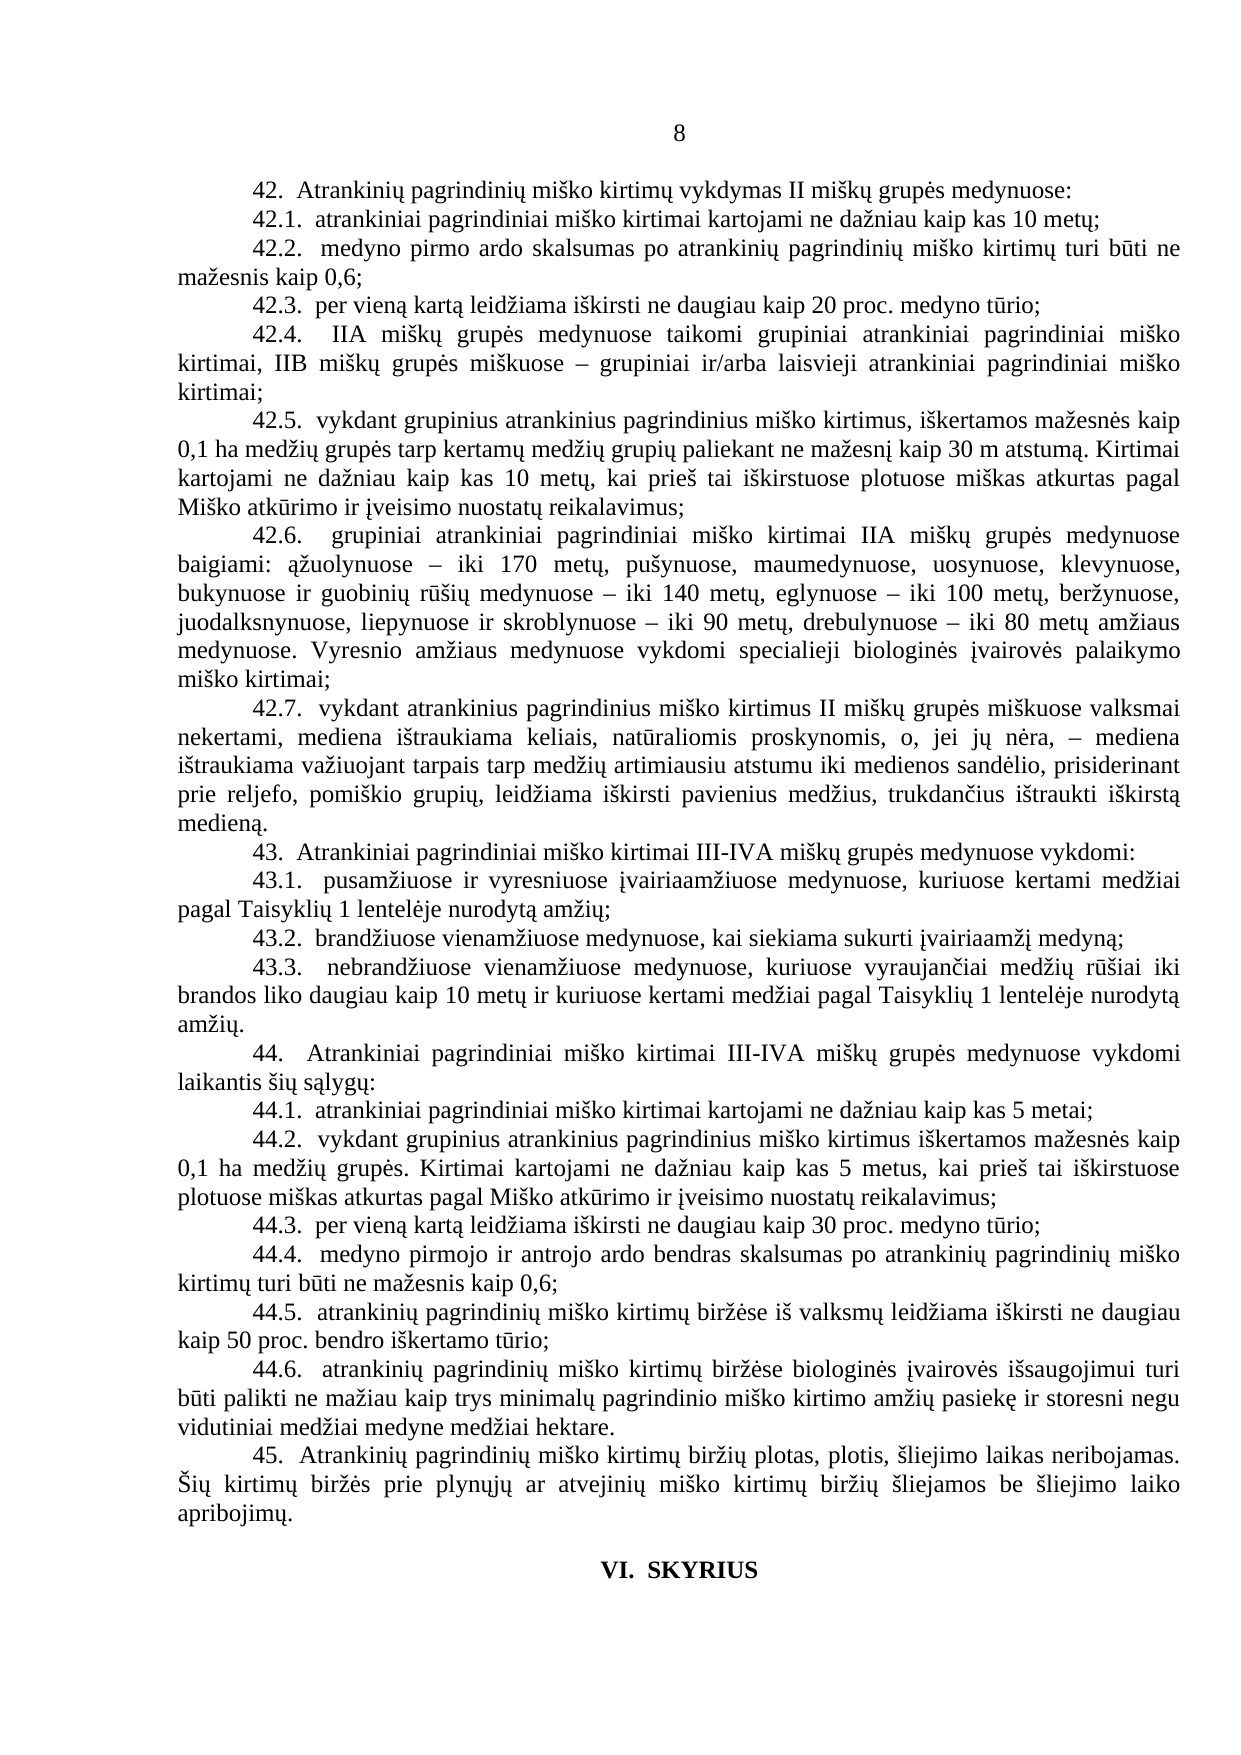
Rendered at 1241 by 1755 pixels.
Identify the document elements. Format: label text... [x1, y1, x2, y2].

text 44.3. per vieną kartą leidžiama iškirsti ne daugiau kaip 30 proc. medyno tūrio; [177, 1211, 1181, 1239]
text 42. Atrankinių pagrindinių miško kirtimų vykdymas II miškų grupės medynuose: [177, 176, 1181, 204]
text 43.1. pusamžiuose ir vyresniuose įvairiaamžiuose medynuose, kuriuose kertami medžiai pagal Taisyklių 1 lentelėje nurodytą amžių; [177, 866, 1181, 923]
text 42.6. grupiniai atrankiniai pagrindiniai miško kirtimai IIA miškų grupės medynuose baigiami: ąžuolynuose – iki 170 metų, pušynuose, maumedynuose, uosynuose, klevynuose, bukynuose ir guobinių rūšių medynuose – iki 140 metų, eglynuose – iki 100 metų, beržynuose, juodalksnynuose, liepynuose ir skroblynuose – iki 90 metų, drebulynuose – iki 80 metų amžiaus medynuose. Vyresnio amžiaus medynuose vykdomi specialieji biologinės įvairovės palaikymo miško kirtimai; [177, 521, 1181, 693]
text 43.2. brandžiuose vienamžiuose medynuose, kai siekiama sukurti įvairiaamžį medyną; [177, 923, 1181, 952]
text 42.1. atrankiniai pagrindiniai miško kirtimai kartojami ne dažniau kaip kas 10 metų; [177, 204, 1181, 233]
text 42.3. per vieną kartą leidžiama iškirsti ne daugiau kaip 20 proc. medyno tūrio; [177, 291, 1181, 319]
text 44.4. medyno pirmojo ir antrojo ardo bendras skalsumas po atrankinių pagrindinių miško kirtimų turi būti ne mažesnis kaip 0,6; [177, 1239, 1181, 1297]
text 43. Atrankiniai pagrindiniai miško kirtimai III-IVA miškų grupės medynuose vykdomi: [177, 837, 1181, 866]
text 44.1. atrankiniai pagrindiniai miško kirtimai kartojami ne dažniau kaip kas 5 metai; [177, 1096, 1181, 1124]
text VI. skyrius [177, 1556, 1181, 1584]
text 42.5. vykdant grupinius atrankinius pagrindinius miško kirtimus, iškertamos mažesnės kaip 0,1 ha medžių grupės tarp kertamų medžių grupių paliekant ne mažesnį kaip 30 m atstumą. Kirtimai kartojami ne dažniau kaip kas 10 metų, kai prieš tai iškirstuose plotuose miškas atkurtas pagal Miško atkūrimo ir įveisimo nuostatų reikalavimus; [177, 406, 1181, 521]
text 44.5. atrankinių pagrindinių miško kirtimų biržėse iš valksmų leidžiama iškirsti ne daugiau kaip 50 proc. bendro iškertamo tūrio; [177, 1297, 1181, 1354]
text 44. Atrankiniai pagrindiniai miško kirtimai III-IVA miškų grupės medynuose vykdomi laikantis šių sąlygų: [177, 1038, 1181, 1096]
text 42.2. medyno pirmo ardo skalsumas po atrankinių pagrindinių miško kirtimų turi būti ne mažesnis kaip 0,6; [177, 233, 1181, 291]
text 44.2. vykdant grupinius atrankinius pagrindinius miško kirtimus iškertamos mažesnės kaip 0,1 ha medžių grupės. Kirtimai kartojami ne dažniau kaip kas 5 metus, kai prieš tai iškirstuose plotuose miškas atkurtas pagal Miško atkūrimo ir įveisimo nuostatų reikalavimus; [177, 1124, 1181, 1211]
text 42.7. vykdant atrankinius pagrindinius miško kirtimus II miškų grupės miškuose valksmai nekertami, mediena ištraukiama keliais, natūraliomis proskynomis, o, jei jų nėra, – mediena ištraukiama važiuojant tarpais tarp medžių artimiausiu atstumu iki medienos sandėlio, prisiderinant prie reljefo, pomiškio grupių, leidžiama iškirsti pavienius medžius, trukdančius ištraukti iškirstą medieną. [177, 693, 1181, 837]
text 42.4. IIA miškų grupės medynuose taikomi grupiniai atrankiniai pagrindiniai miško kirtimai, IIB miškų grupės miškuose – grupiniai ir/arba laisvieji atrankiniai pagrindiniai miško kirtimai; [177, 319, 1181, 406]
text 45. Atrankinių pagrindinių miško kirtimų biržių plotas, plotis, šliejimo laikas neribojamas. Šių kirtimų biržės prie plynųjų ar atvejinių miško kirtimų biržių šliejamos be šliejimo laiko apribojimų. [177, 1441, 1181, 1527]
text 44.6. atrankinių pagrindinių miško kirtimų biržėse biologinės įvairovės išsaugojimui turi būti palikti ne mažiau kaip trys minimalų pagrindinio miško kirtimo amžių pasiekę ir storesni negu vidutiniai medžiai medyne medžiai hektare. [177, 1354, 1181, 1441]
text 43.3. nebrandžiuose vienamžiuose medynuose, kuriuose vyraujančiai medžių rūšiai iki brandos liko daugiau kaip 10 metų ir kuriuose kertami medžiai pagal Taisyklių 1 lentelėje nurodytą amžių. [177, 952, 1181, 1038]
